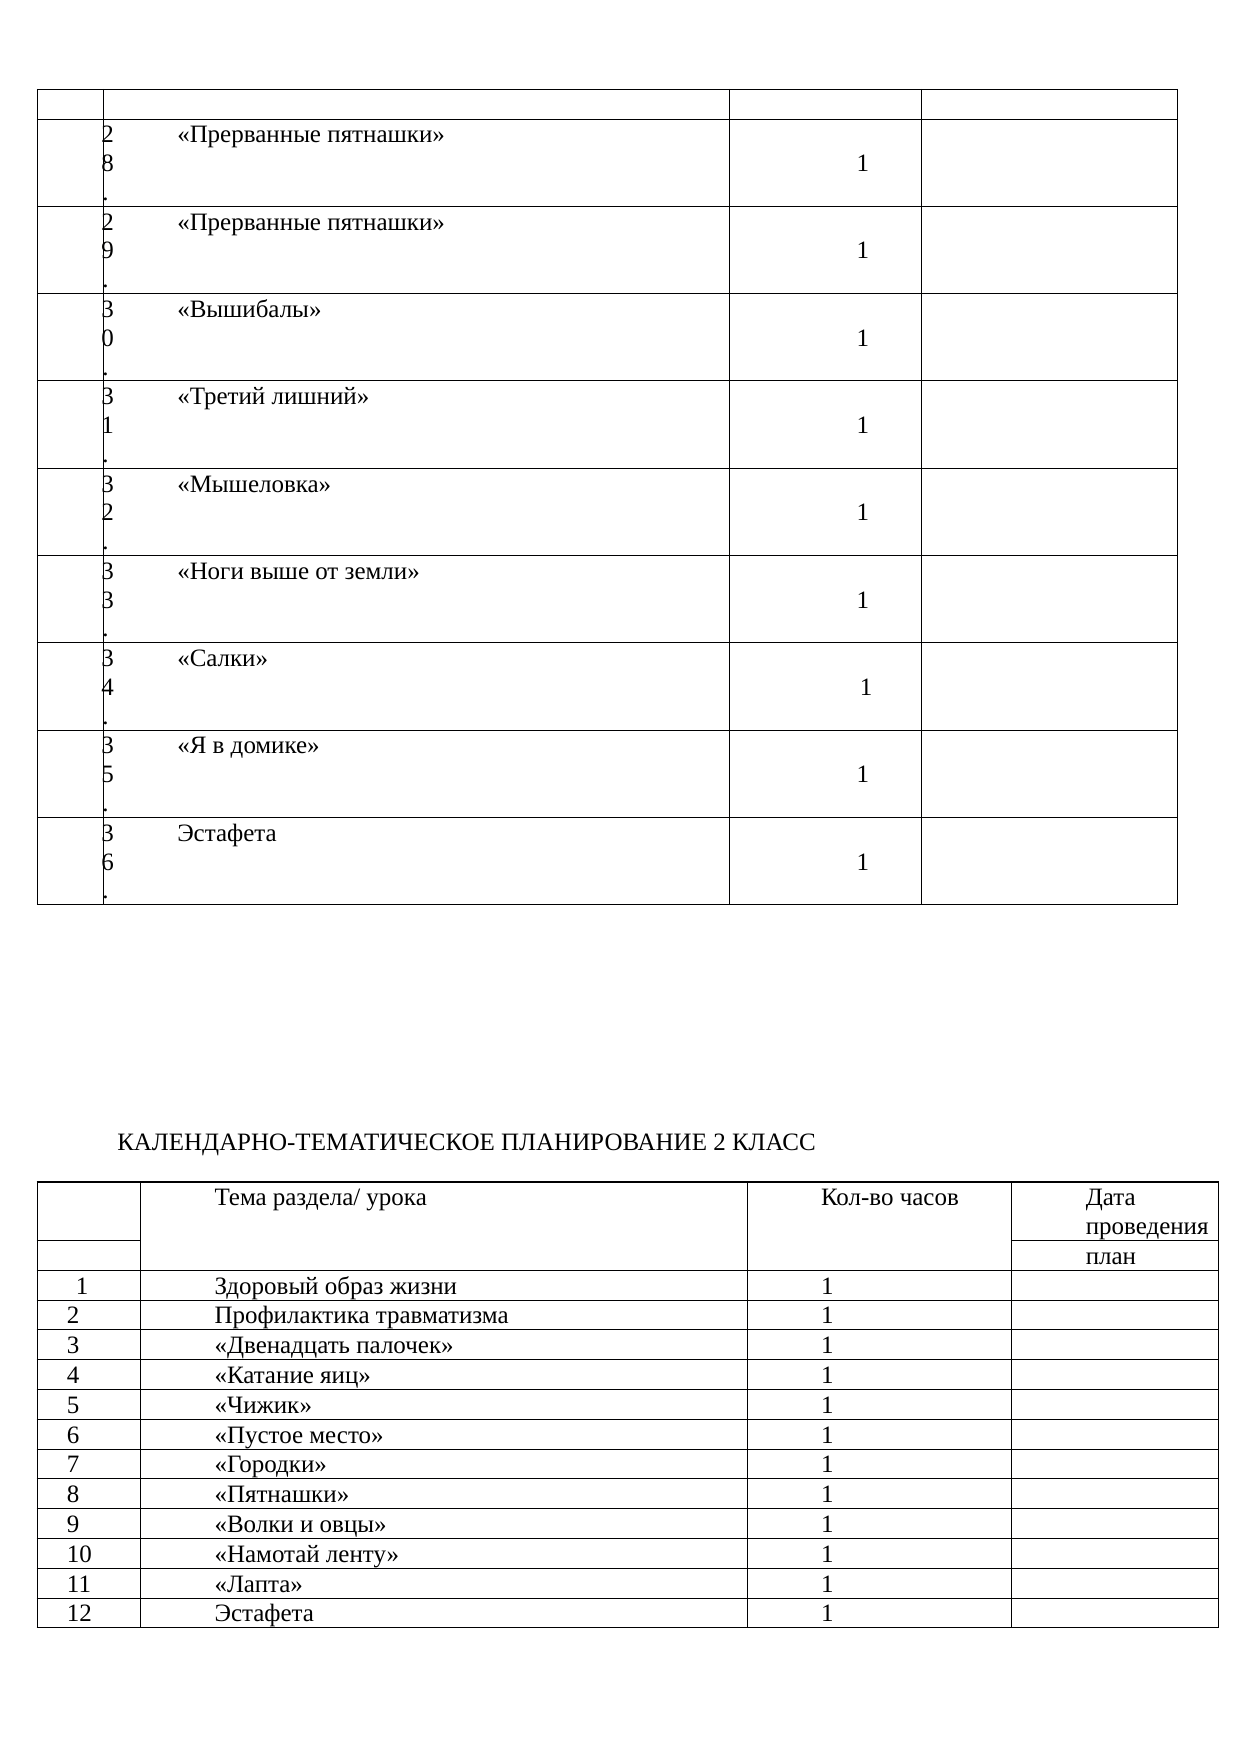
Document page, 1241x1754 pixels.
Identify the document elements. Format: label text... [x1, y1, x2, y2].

table_cell 1 [748, 1360, 1011, 1389]
table_cell 1 [748, 1450, 1011, 1478]
table_cell «Ноги выше от земли» [104, 556, 729, 642]
table_cell Эстафета [104, 818, 729, 904]
table_cell [38, 381, 103, 468]
table_cell [922, 731, 1177, 817]
table_cell «Пустое место» [141, 1420, 747, 1448]
table_cell [922, 90, 1177, 118]
table_cell 1 [748, 1390, 1011, 1419]
table_cell [38, 1241, 140, 1270]
table_cell [922, 381, 1177, 468]
table_header Дата проведения [1012, 1183, 1218, 1240]
table_cell «Прерванные пятнашки» [104, 207, 729, 293]
table_cell 8 [38, 1479, 140, 1508]
table_cell [38, 731, 103, 817]
table_cell 10 [38, 1539, 140, 1568]
table_cell «Я в домике» [104, 731, 729, 817]
table_cell «Пятнашки» [141, 1479, 747, 1508]
table_cell [730, 90, 921, 118]
table_cell 3 [38, 1330, 140, 1359]
text КАЛЕНДАРНО-ТЕМАТИЧЕСКОЕ ПЛАНИРОВАНИЕ 2 КЛАСС [111, 1126, 1167, 1156]
table_cell [922, 818, 1177, 904]
table_cell [922, 556, 1177, 642]
table_cell [38, 469, 103, 555]
table_cell [922, 207, 1177, 293]
table_cell «Прерванные пятнашки» [104, 120, 729, 206]
table_cell 1 [730, 207, 921, 293]
table_cell «Лапта» [141, 1569, 747, 1597]
table_cell 4 [38, 1360, 140, 1389]
table_cell «Чижик» [141, 1390, 747, 1419]
table_cell 6 [38, 1420, 140, 1448]
table_cell Здоровый образ жизни [141, 1271, 747, 1299]
table_cell [922, 120, 1177, 206]
table_cell [38, 207, 103, 293]
table_header Кол-во часов [748, 1183, 1011, 1270]
table_header [38, 1183, 140, 1240]
table_cell «Городки» [141, 1450, 747, 1478]
table_cell [1012, 1539, 1218, 1568]
table_cell 1 [748, 1420, 1011, 1448]
table_cell 1 [748, 1509, 1011, 1538]
table_cell Эстафета [141, 1599, 747, 1627]
table_cell [38, 120, 103, 206]
table_cell 1 [748, 1569, 1011, 1597]
table_cell 2 [38, 1301, 140, 1329]
table_cell [1012, 1479, 1218, 1508]
table_cell 5 [38, 1390, 140, 1419]
table_cell 1 [730, 294, 921, 380]
table_cell 1 [730, 469, 921, 555]
table_cell Профилактика травматизма [141, 1301, 747, 1329]
table_cell 9 [38, 1509, 140, 1538]
table_cell план [1012, 1241, 1218, 1270]
table_cell 1 [730, 556, 921, 642]
table_cell [1012, 1420, 1218, 1448]
table_cell [1012, 1271, 1218, 1299]
table_cell 1 [748, 1539, 1011, 1568]
table_cell 1 [730, 643, 921, 729]
table_cell [1012, 1301, 1218, 1329]
table_cell «Намотай ленту» [141, 1539, 747, 1568]
table_cell «Вышибалы» [104, 294, 729, 380]
table_cell [38, 90, 103, 118]
table_cell [1012, 1450, 1218, 1478]
table_cell 12 [38, 1599, 140, 1627]
table_cell 7 [38, 1450, 140, 1478]
table_cell 11 [38, 1569, 140, 1597]
table_cell [1012, 1360, 1218, 1389]
table_cell «Мышеловка» [104, 469, 729, 555]
table_cell 1 [748, 1330, 1011, 1359]
table_header Тема раздела/ урока [141, 1183, 747, 1270]
table_cell «Катание яиц» [141, 1360, 747, 1389]
table_cell 1 [730, 381, 921, 468]
table_cell 1 [748, 1599, 1011, 1627]
table_cell [1012, 1509, 1218, 1538]
table_cell «Двенадцать палочек» [141, 1330, 747, 1359]
table_cell [1012, 1330, 1218, 1359]
table_cell 1 [748, 1301, 1011, 1329]
table_cell «Салки» [104, 643, 729, 729]
table_cell 1 [748, 1479, 1011, 1508]
table_cell [38, 818, 103, 904]
table_cell [1012, 1390, 1218, 1419]
table_cell 1 [730, 818, 921, 904]
table_cell 1 [38, 1271, 140, 1299]
table_cell [1012, 1599, 1218, 1627]
table_cell 1 [730, 731, 921, 817]
table_cell [38, 643, 103, 729]
table_cell «Волки и овцы» [141, 1509, 747, 1538]
table_cell [922, 469, 1177, 555]
table_cell [104, 90, 729, 118]
table_cell [922, 643, 1177, 729]
table_cell [1012, 1569, 1218, 1597]
table_cell [922, 294, 1177, 380]
table_cell 1 [730, 120, 921, 206]
table_cell [38, 556, 103, 642]
table_cell [38, 294, 103, 380]
table_cell 1 [748, 1271, 1011, 1299]
table_cell «Третий лишний» [104, 381, 729, 468]
